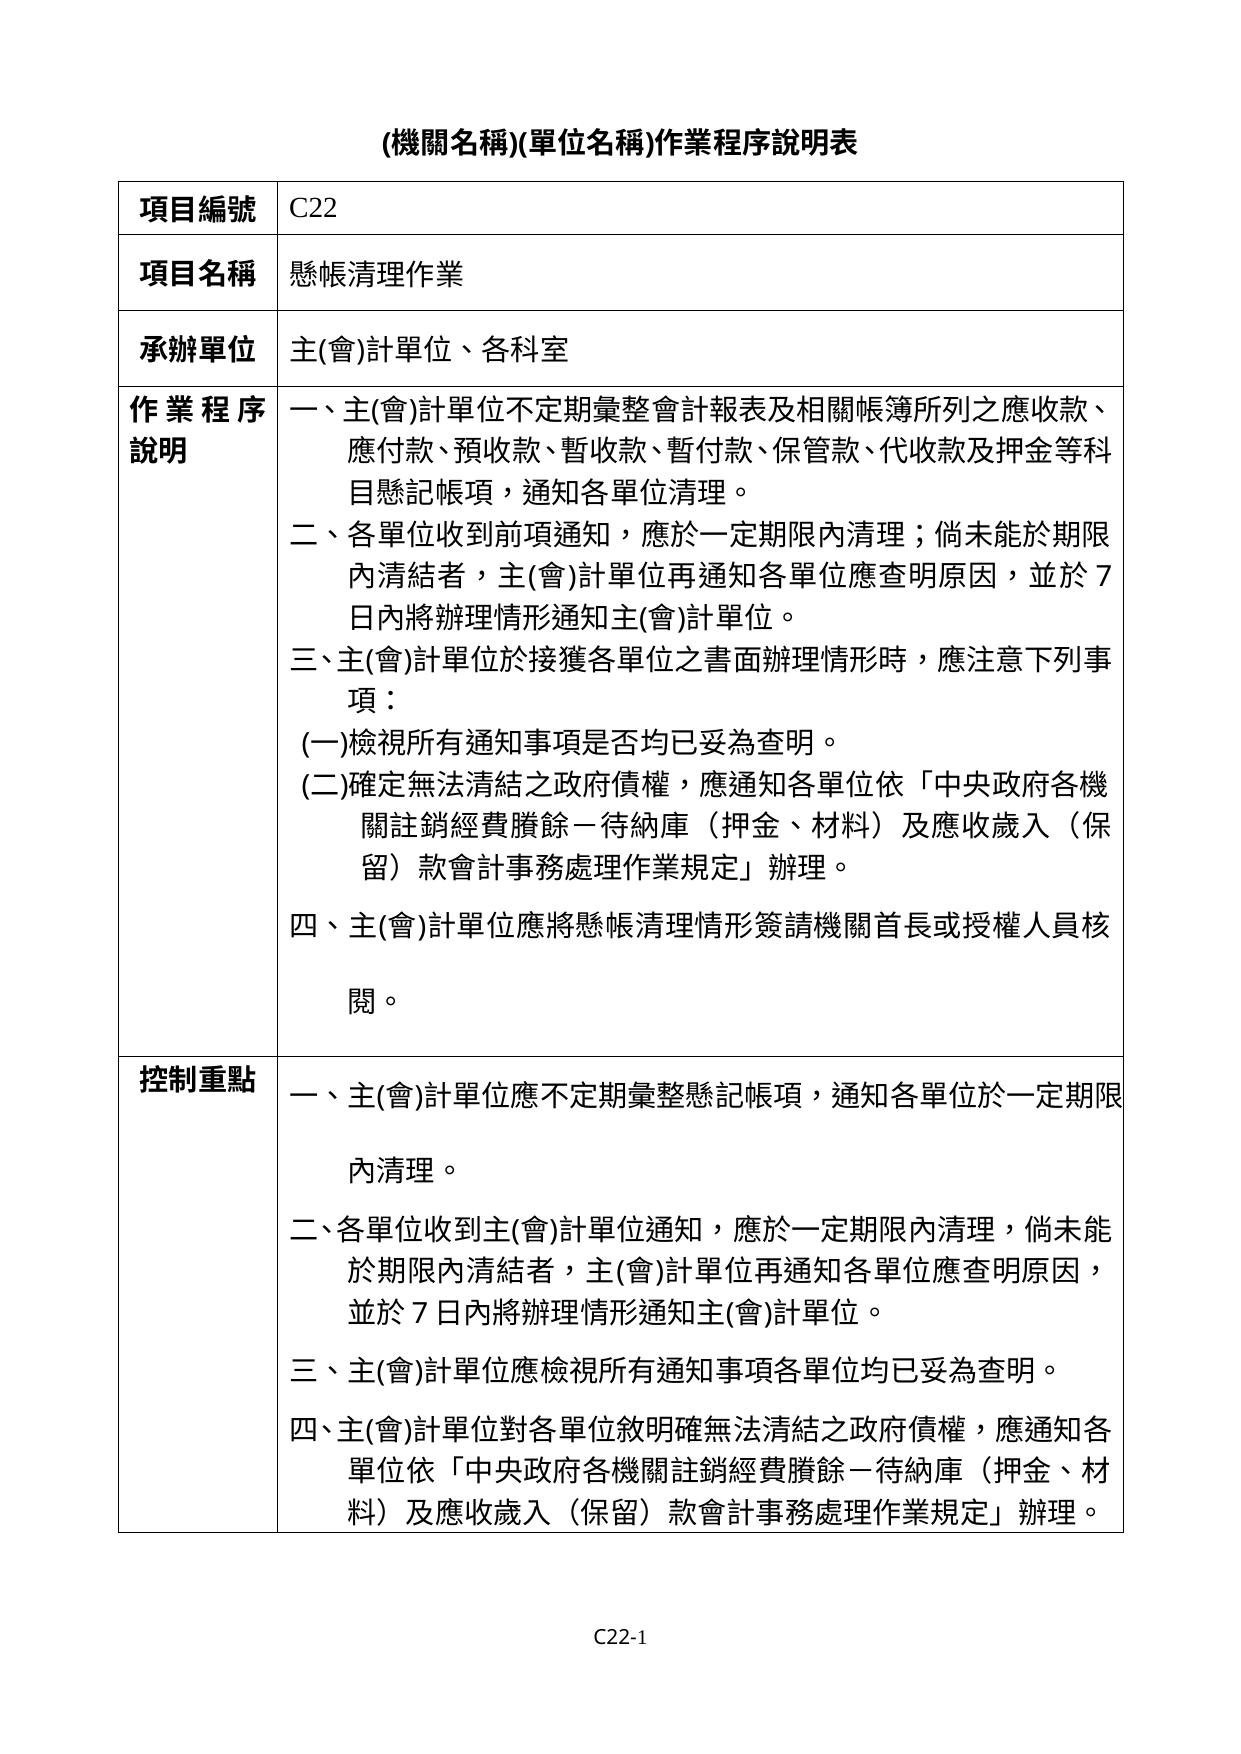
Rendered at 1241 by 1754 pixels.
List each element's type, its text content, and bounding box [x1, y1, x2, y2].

table_cell 控制重點 [119, 1057, 277, 1532]
table_header C22 [278, 182, 1123, 234]
table_cell 主(會)計單位、各科室 [278, 311, 1123, 386]
table_cell 作業程序說明 [119, 387, 277, 1056]
table_cell 項目名稱 [119, 235, 277, 310]
table_cell 一、主(會)計單位應不定期彙整懸記帳項，通知各單位於一定期限內清理。 二、各單位收到主(會)計單位通知，應於一定期限內清理，倘未能於期限內清結者，主(會)計單位再通知各單位應查明原因，並於7日內將辦理情形通知主(會)計單位。 三、主(會)計單位應檢視所有通知事項各單位均已妥為查明。 四、主(會)計單位對各單位敘明確無法清結之政府債權，應通知各單位依「中央政府各機關註銷經費賸餘－待納庫（押金、材料）及應收歲入（保留）款會計事務處理作業規定」辦理。 [278, 1057, 1123, 1532]
table_cell 懸帳清理作業 [278, 235, 1123, 310]
text (機關名稱)(單位名稱)作業程序說明表 [118, 120, 1122, 162]
table_header 項目編號 [119, 182, 277, 234]
table_cell 一、主(會)計單位不定期彙整會計報表及相關帳簿所列之應收款、應付款、預收款、暫收款、暫付款、保管款、代收款及押金等科目懸記帳項，通知各單位清理。 二、各單位收到前項通知，應於一定期限內清理；倘未能於期限內清結者，主(會)計單位再通知各單位應查明原因，並於7日內將辦理情形通知主(會)計單位。 三、主(會)計單位於接獲各單位之書面辦理情形時，應注意下列事項： (一)檢視所有通知事項是否均已妥為查明。 (二)確定無法清結之政府債權，應通知各單位依「中央政府各機關註銷經費賸餘－待納庫（押金、材料）及應收歲入（保留）款會計事務處理作業規定」辦理。 四、主(會)計單位應將懸帳清理情形簽請機關首長或授權人員核閱。 [278, 387, 1123, 1056]
table_cell 承辦單位 [119, 311, 277, 386]
